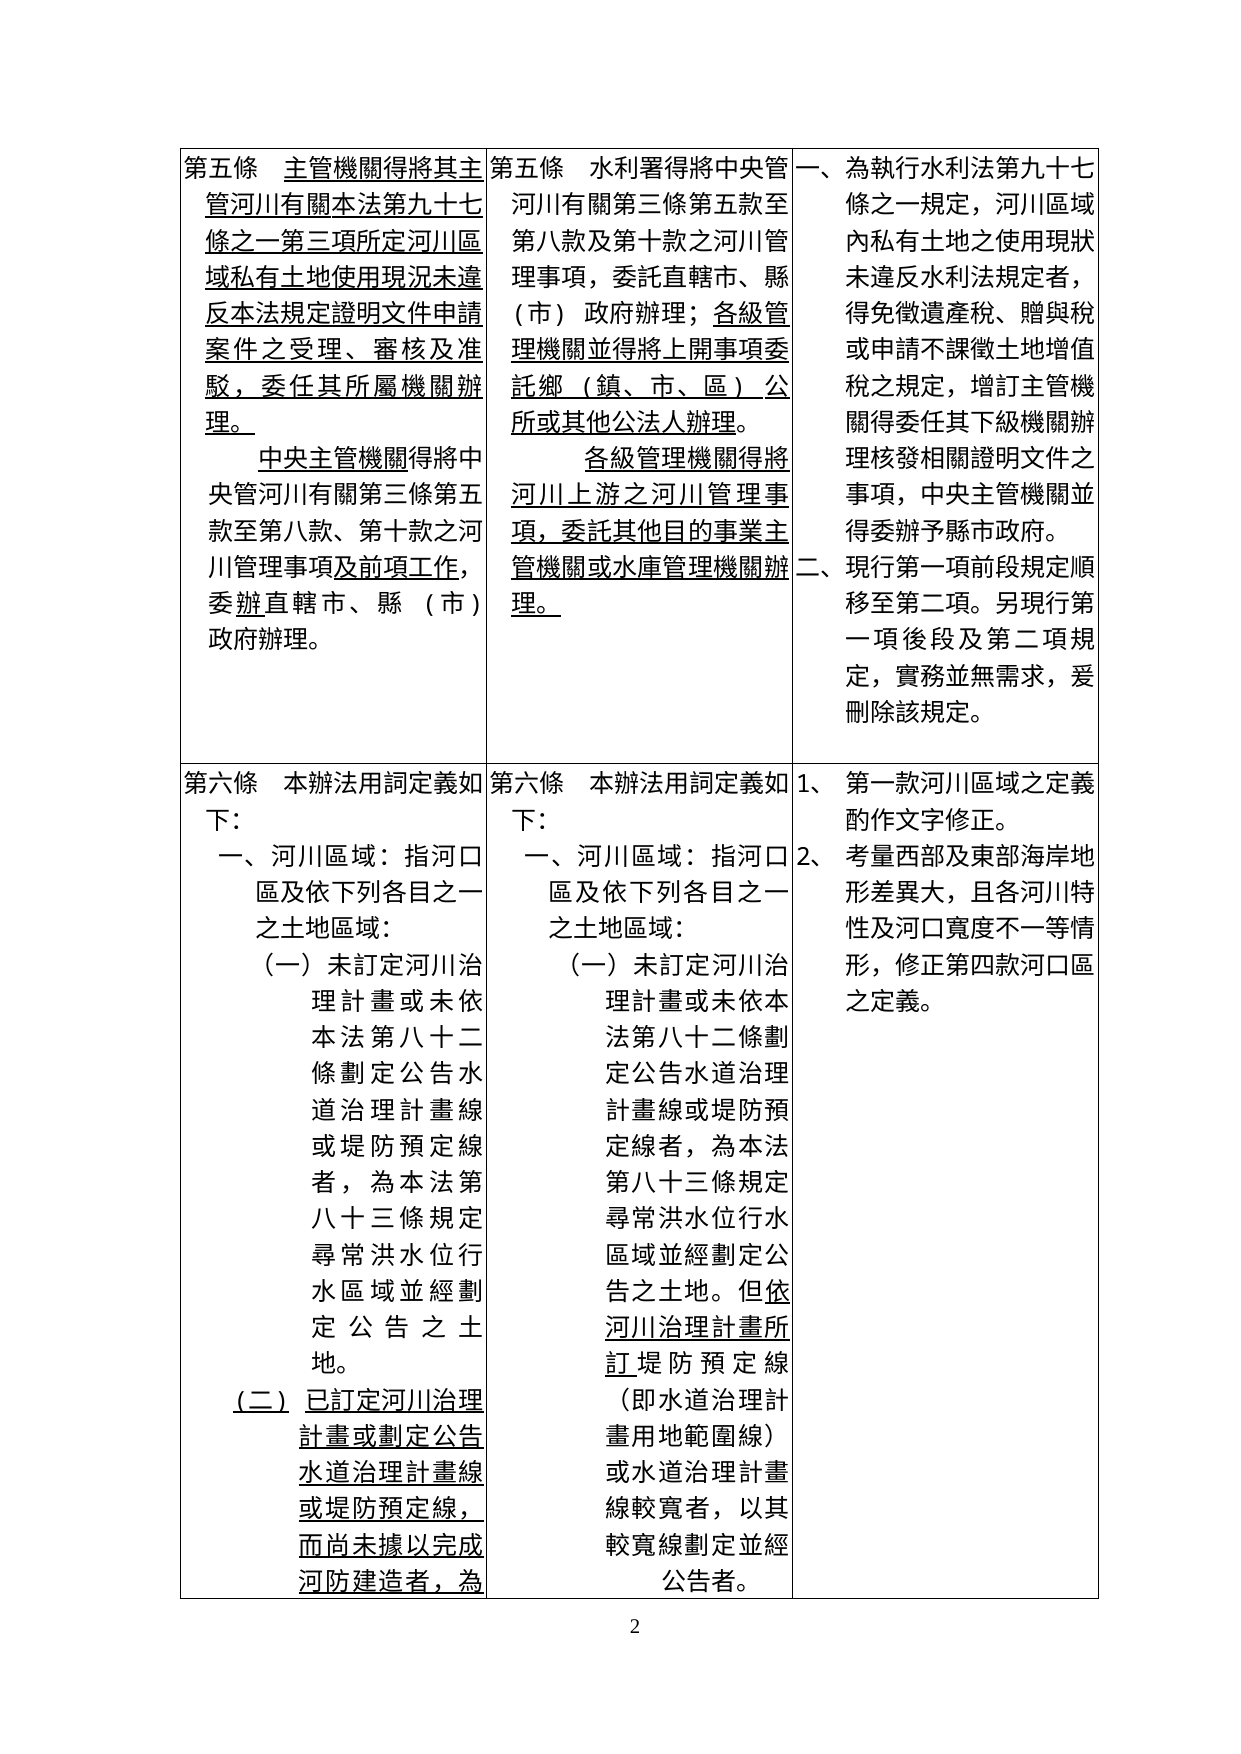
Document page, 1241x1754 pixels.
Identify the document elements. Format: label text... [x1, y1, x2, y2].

table_cell 一、為執行水利法第九十七條之一規定，河川區域內私有土地之使用現狀未違反水利法規定者，得免徵遺產稅、贈與稅或申請不課徵土地增值稅之規定，增訂主管機關得委任其下級機關辦理核發相關證明文件之事項，中央主管機關並得委辦予縣市政府。 二、現行第一項前段規定順移至第二項。另現行第一項後段及第二項規定，實務並無需求，爰刪除該規定。 [793, 149, 1098, 763]
table_cell 第五條 水利署得將中央管河川有關第三條第五款至第八款及第十款之河川管理事項，委託直轄市、縣 (市) 政府辦理；各級管理機關並得將上開事項委託鄉 (鎮、市、區) 公所或其他公法人辦理。 各級管理機關得將河川上游之河川管理事項，委託其他目的事業主管機關或水庫管理機關辦理。 [487, 149, 792, 763]
table_cell 第六條 本辦法用詞定義如下： 一、河川區域：指河口區及依下列各目之一之土地區域： （一）未訂定河川治理計畫或未依本法第八十二條劃定公告水道治理計畫線或堤防預定線者，為本法第八十三條規定尋常洪水位行水區域並經劃定公告之土地。 (二) 已訂定河川治理計畫或劃定公告水道治理計畫線或堤防預定線，而尚未據以完成河防建造者，為 [181, 764, 486, 1598]
table_cell 第六條 本辦法用詞定義如下： 一、河川區域：指河口區及依下列各目之一之土地區域： （一）未訂定河川治理計畫或未依本法第八十二條劃定公告水道治理計畫線或堤防預定線者，為本法第八十三條規定尋常洪水位行水區域並經劃定公告之土地。但依河川治理計畫所訂堤防預定線（即水道治理計畫用地範圍線）或水道治理計畫線較寬者，以其較寬線劃定並經公告者。 [487, 764, 792, 1598]
table_cell 第五條 主管機關得將其主管河川有關本法第九十七條之一第三項所定河川區域私有土地使用現況未違反本法規定證明文件申請案件之受理、審核及准駁，委任其所屬機關辦理。 中央主管機關得將中央管河川有關第三條第五款至第八款、第十款之河川管理事項及前項工作，委辦直轄市、縣 (市) 政府辦理。 [181, 149, 486, 763]
table_cell 第一款河川區域之定義酌作文字修正。 考量西部及東部海岸地形差異大，且各河川特性及河口寬度不一等情形，修正第四款河口區之定義。 [793, 764, 1098, 1598]
